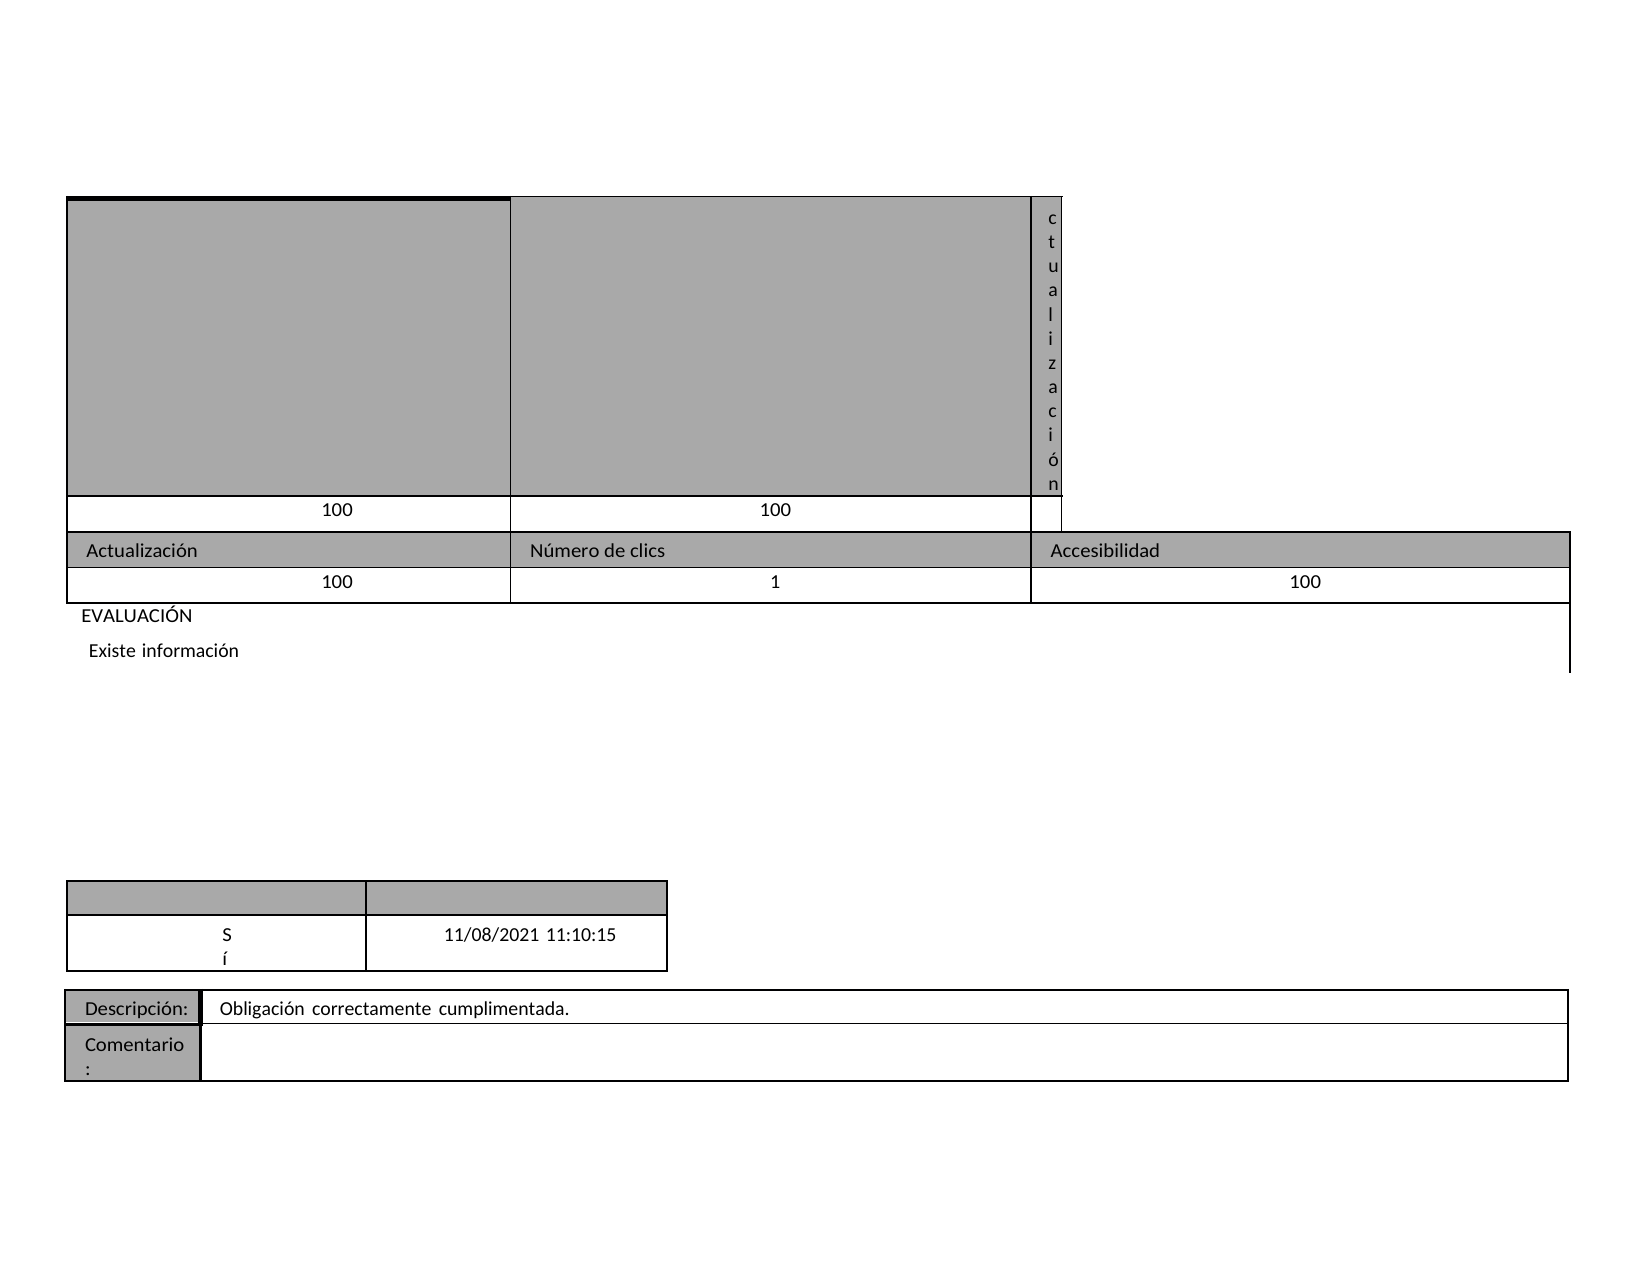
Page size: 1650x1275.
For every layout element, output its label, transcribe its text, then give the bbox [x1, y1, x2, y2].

table_cell Actualización [68, 533, 510, 567]
table_cell Accesibilidad [1032, 533, 1569, 567]
table_cell EVALUACIÓN Existe información [67, 604, 1569, 673]
table_header [367, 882, 666, 914]
table_cell Sí [68, 916, 365, 970]
table_cell [511, 197, 1030, 495]
table_cell Fecha de la información / actualización [1032, 197, 1061, 495]
table_cell 29/06/2021 [1032, 497, 1061, 531]
table_header Descripción: [66, 991, 198, 1022]
table_cell 100 [511, 497, 1030, 531]
table_header Obligación correctamente cumplimentada. [203, 991, 1567, 1022]
table_cell 100 [68, 497, 510, 531]
table_header [68, 882, 365, 914]
table_cell 100 [68, 568, 510, 602]
table_cell 11/08/2021 11:10:15 [367, 916, 666, 970]
table_cell [68, 201, 510, 495]
table_cell Número de clics [511, 533, 1030, 567]
table_cell [202, 1024, 1567, 1080]
table_cell 100 [1032, 568, 1569, 602]
table_cell Comentario: [66, 1026, 199, 1080]
table_cell 1 [511, 568, 1030, 602]
